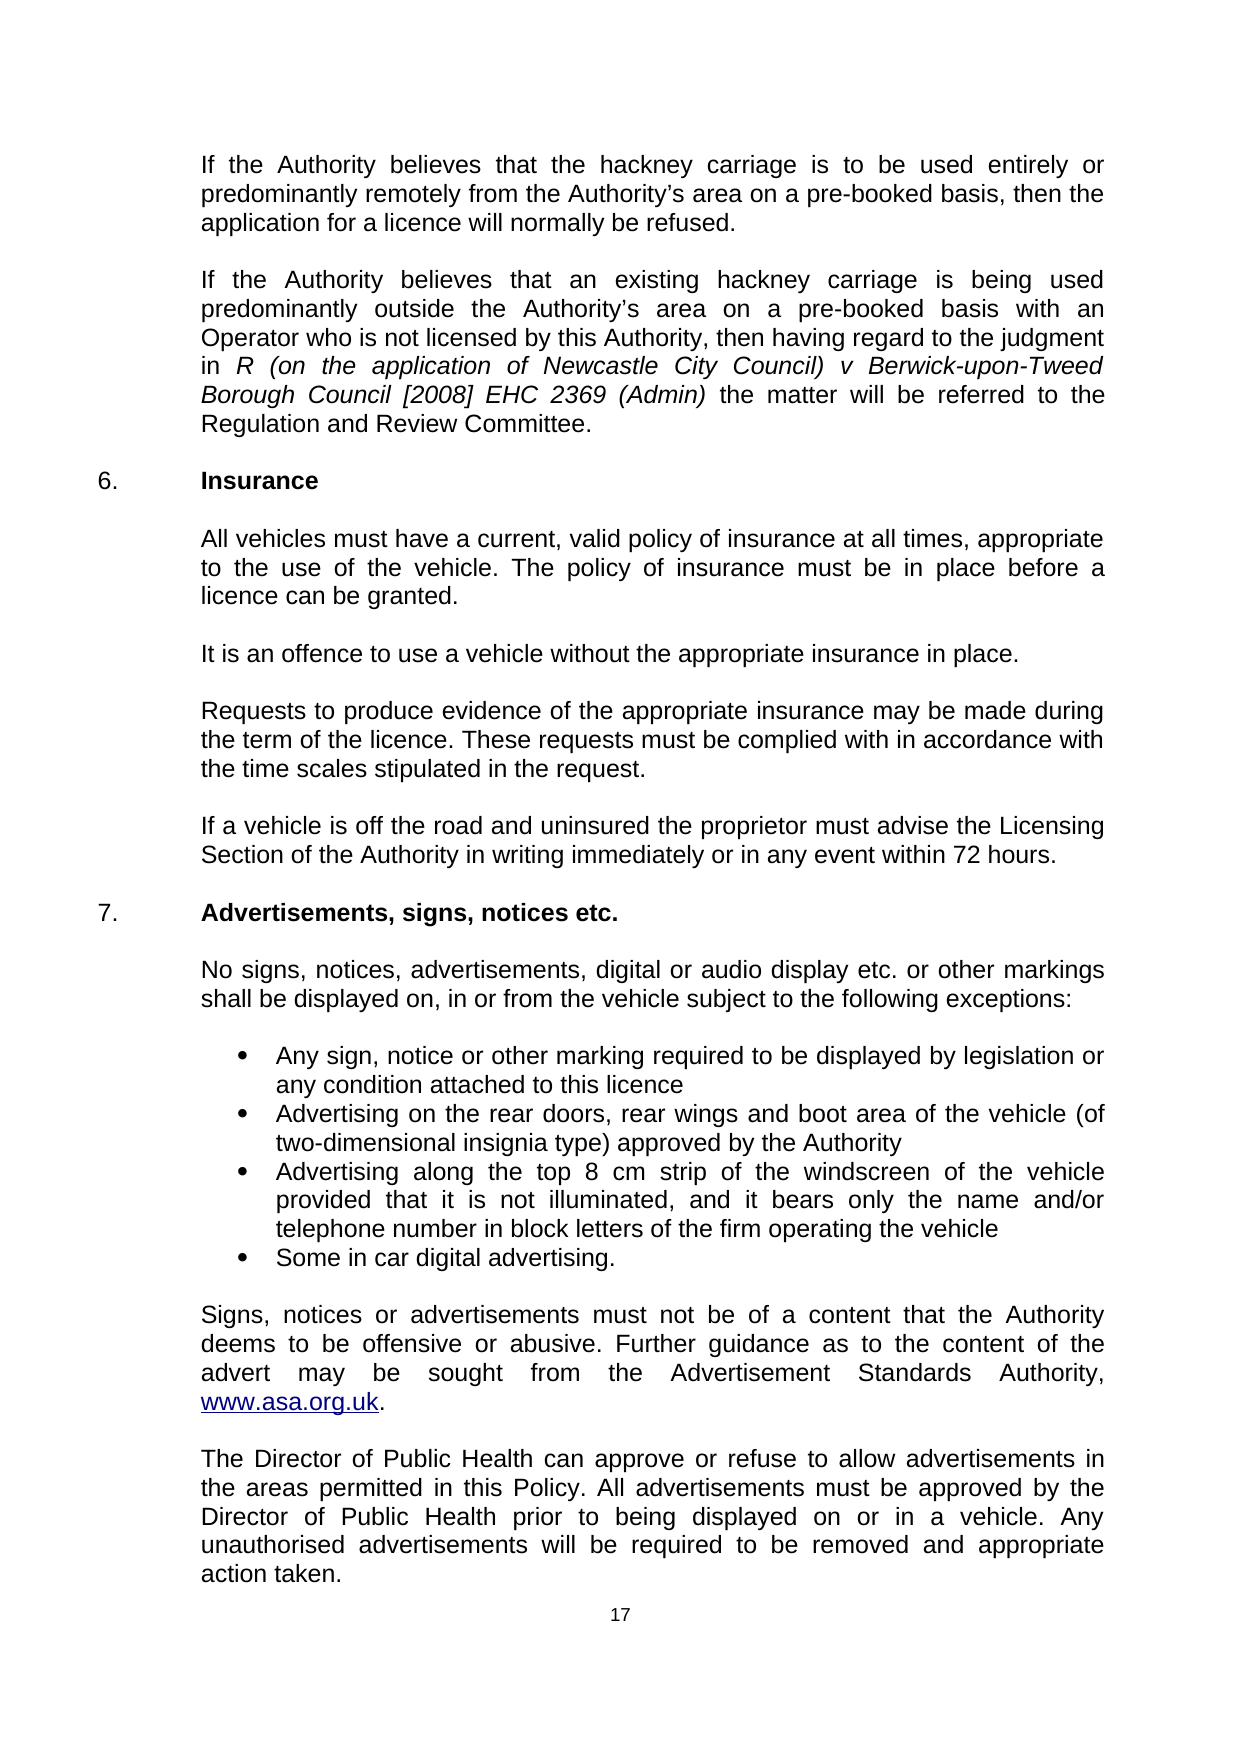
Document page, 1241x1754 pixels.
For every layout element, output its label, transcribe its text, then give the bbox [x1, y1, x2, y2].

table_cell [86, 926, 189, 955]
table_cell [86, 150, 189, 437]
table_cell [189, 1013, 1117, 1041]
table_cell If the Authority believes that the hackney carriage is to be used entirely or predominantly remotely from the Authority’s area on a pre-booked basis, then the application for a licence will normally be refused. If the Authority believes that an existing hackney carriage is being used predominantly outside the Authority’s area on a pre-booked basis with an Operator who is not licensed by this Authority, then having regard to the judgment in R (on the application of Newcastle City Council) v Berwick-upon-Tweed Borough Council [2008] EHC 2369 (Admin) the matter will be referred to the Regulation and Review Committee. [189, 150, 1117, 437]
table_cell [189, 869, 1117, 897]
table_cell [189, 783, 1117, 811]
table_cell [189, 610, 1117, 639]
table_cell [86, 1300, 189, 1444]
table_cell [86, 869, 189, 897]
table_cell Advertising on the rear doors, rear wings and boot area of the vehicle (of two-dimensional insignia type) approved by the Authority [189, 1099, 1117, 1156]
table_cell [86, 1099, 189, 1156]
table_cell No signs, notices, advertisements, digital or audio display etc. or other markings shall be displayed on, in or from the vehicle subject to the following exceptions: [189, 955, 1117, 1012]
table_cell Advertising along the top 8 cm strip of the windscreen of the vehicle provided that it is not illuminated, and it bears only the name and/or telephone number in block letters of the firm operating the vehicle Some in car digital advertising. [189, 1156, 1117, 1300]
table_cell 7. [86, 898, 189, 926]
table_cell [86, 524, 189, 610]
table_cell [189, 668, 1117, 696]
table_cell It is an offence to use a vehicle without the appropriate insurance in place. [189, 639, 1117, 667]
table_cell [86, 1041, 189, 1099]
table_cell [86, 495, 189, 524]
table_cell The Director of Public Health can approve or refuse to allow advertisements in the areas permitted in this Policy. All advertisements must be approved by the Director of Public Health prior to being displayed on or in a vehicle. Any unauthorised advertisements will be required to be removed and appropriate action taken. [189, 1444, 1117, 1588]
table_cell Any sign, notice or other marking required to be displayed by legislation or any condition attached to this licence [189, 1041, 1117, 1099]
table_cell [86, 955, 189, 1012]
table_cell [86, 1444, 189, 1588]
table_cell [86, 438, 189, 466]
table_cell Signs, notices or advertisements must not be of a content that the Authority deems to be offensive or abusive. Further guidance as to the content of the advert may be sought from the Advertisement Standards Authority, www.asa.org.uk. [189, 1300, 1117, 1444]
table_cell Advertisements, signs, notices etc. [189, 898, 1117, 926]
table_cell [86, 811, 189, 869]
table_cell If a vehicle is off the road and uninsured the proprietor must advise the Licensing Section of the Authority in writing immediately or in any event within 72 hours. [189, 811, 1117, 869]
table_cell [86, 696, 189, 782]
table_cell [86, 1013, 189, 1041]
table_cell [86, 783, 189, 811]
table_cell All vehicles must have a current, valid policy of insurance at all times, appropriate to the use of the vehicle. The policy of insurance must be in place before a licence can be granted. [189, 524, 1117, 610]
table_cell [86, 639, 189, 667]
table_cell [86, 1156, 189, 1300]
table_cell [189, 495, 1117, 524]
table_cell Insurance [189, 466, 1117, 495]
table_cell [86, 610, 189, 639]
table_cell Requests to produce evidence of the appropriate insurance may be made during the term of the licence. These requests must be complied with in accordance with the time scales stipulated in the request. [189, 696, 1117, 782]
table_cell [86, 668, 189, 696]
table_cell [189, 926, 1117, 955]
table_cell 6. [86, 466, 189, 495]
table_cell [189, 438, 1117, 466]
